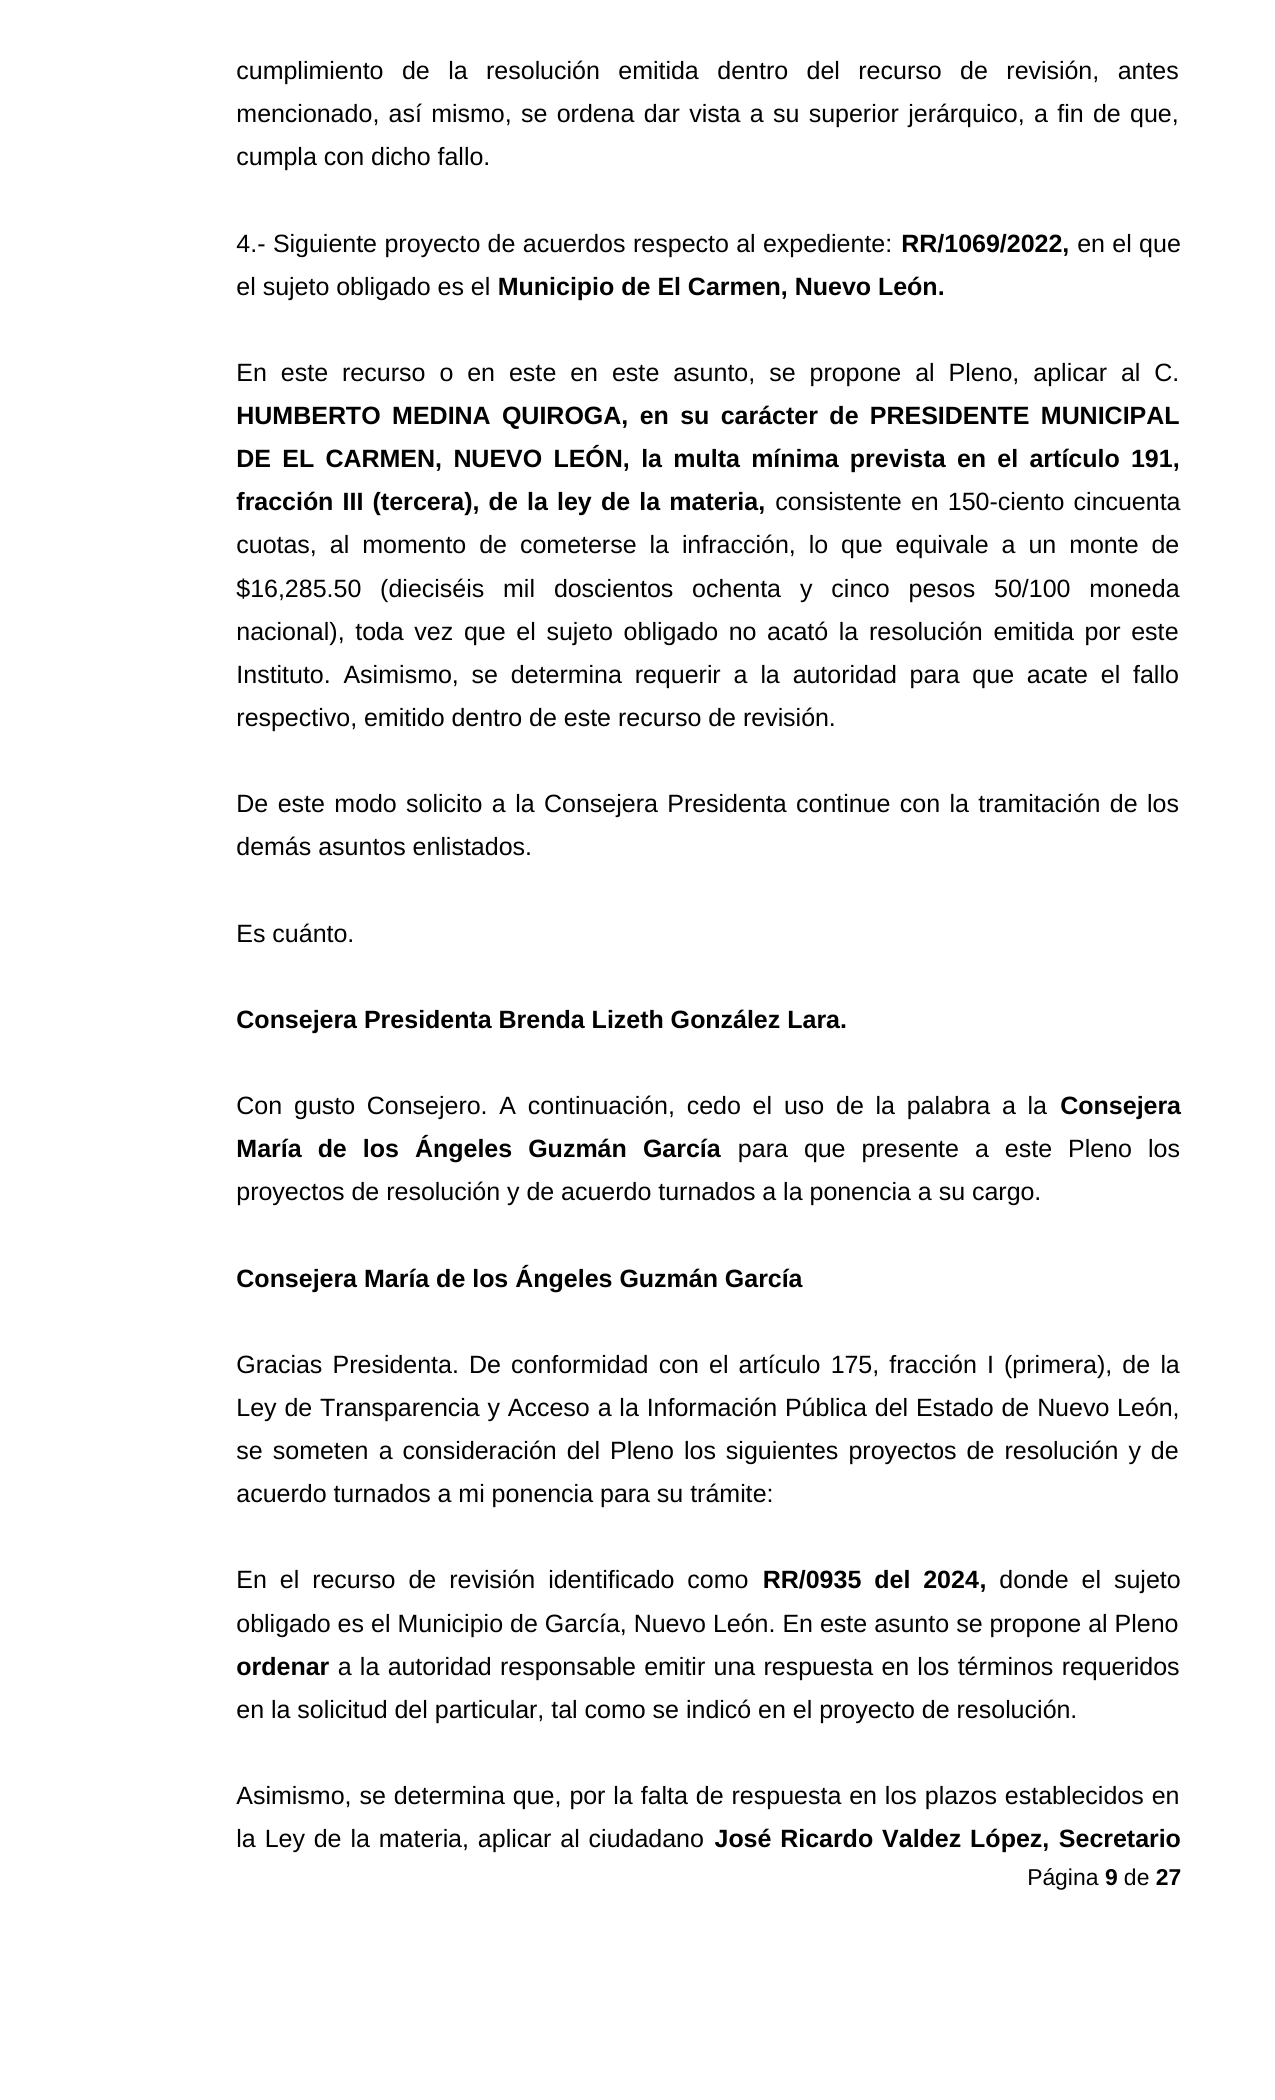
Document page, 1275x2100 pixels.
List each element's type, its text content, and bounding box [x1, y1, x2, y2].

text Consejera María de los Ángeles Guzmán García [236, 1264, 1181, 1292]
text 4.- Siguiente proyecto de acuerdos respecto al expediente: RR/1069/2022, en el que el sujeto obligado es el Municipio de El Carmen, Nuevo León. [236, 229, 1181, 301]
text Consejera Presidenta Brenda Lizeth González Lara. [236, 1005, 1181, 1034]
text Con gusto Consejero. A continuación, cedo el uso de la palabra a la Consejera María de los Ángeles Guzmán García para que presente a este Pleno los proyectos de resolución y de acuerdo turnados a la ponencia a su cargo. [236, 1091, 1181, 1206]
text cumplimiento de la resolución emitida dentro del recurso de revisión, antes mencionado, así mismo, se ordena dar vista a su superior jerárquico, a fin de que, cumpla con dicho fallo. [236, 56, 1181, 171]
text De este modo solicito a la Consejera Presidenta continue con la tramitación de los demás asuntos enlistados. [236, 789, 1181, 861]
text Es cuánto. [236, 919, 1181, 947]
text Asimismo, se determina que, por la falta de respuesta en los plazos establecidos en la Ley de la materia, aplicar al ciudadano José Ricardo Valdez López, Secretario [236, 1781, 1181, 1853]
text En el recurso de revisión identificado como RR/0935 del 2024, donde el sujeto obligado es el Municipio de García, Nuevo León. En este asunto se propone al Pleno ordenar a la autoridad responsable emitir una respuesta en los términos requeridos en la solicitud del particular, tal como se indicó en el proyecto de resolución. [236, 1566, 1181, 1724]
text Gracias Presidenta. De conformidad con el artículo 175, fracción I (primera), de la Ley de Transparencia y Acceso a la Información Pública del Estado de Nuevo León, se someten a consideración del Pleno los siguientes proyectos de resolución y de acuerdo turnados a mi ponencia para su trámite: [236, 1350, 1181, 1508]
text En este recurso o en este en este asunto, se propone al Pleno, aplicar al C. HUMBERTO MEDINA QUIROGA, en su carácter de PRESIDENTE MUNICIPAL DE EL CARMEN, NUEVO LEÓN, la multa mínima prevista en el artículo 191, fracción III (tercera), de la ley de la materia, consistente en 150-ciento cincuenta cuotas, al momento de cometerse la infracción, lo que equivale a un monte de $16,285.50 (dieciséis mil doscientos ochenta y cinco pesos 50/100 moneda nacional), toda vez que el sujeto obligado no acató la resolución emitida por este Instituto. Asimismo, se determina requerir a la autoridad para que acate el fallo respectivo, emitido dentro de este recurso de revisión. [236, 358, 1181, 732]
